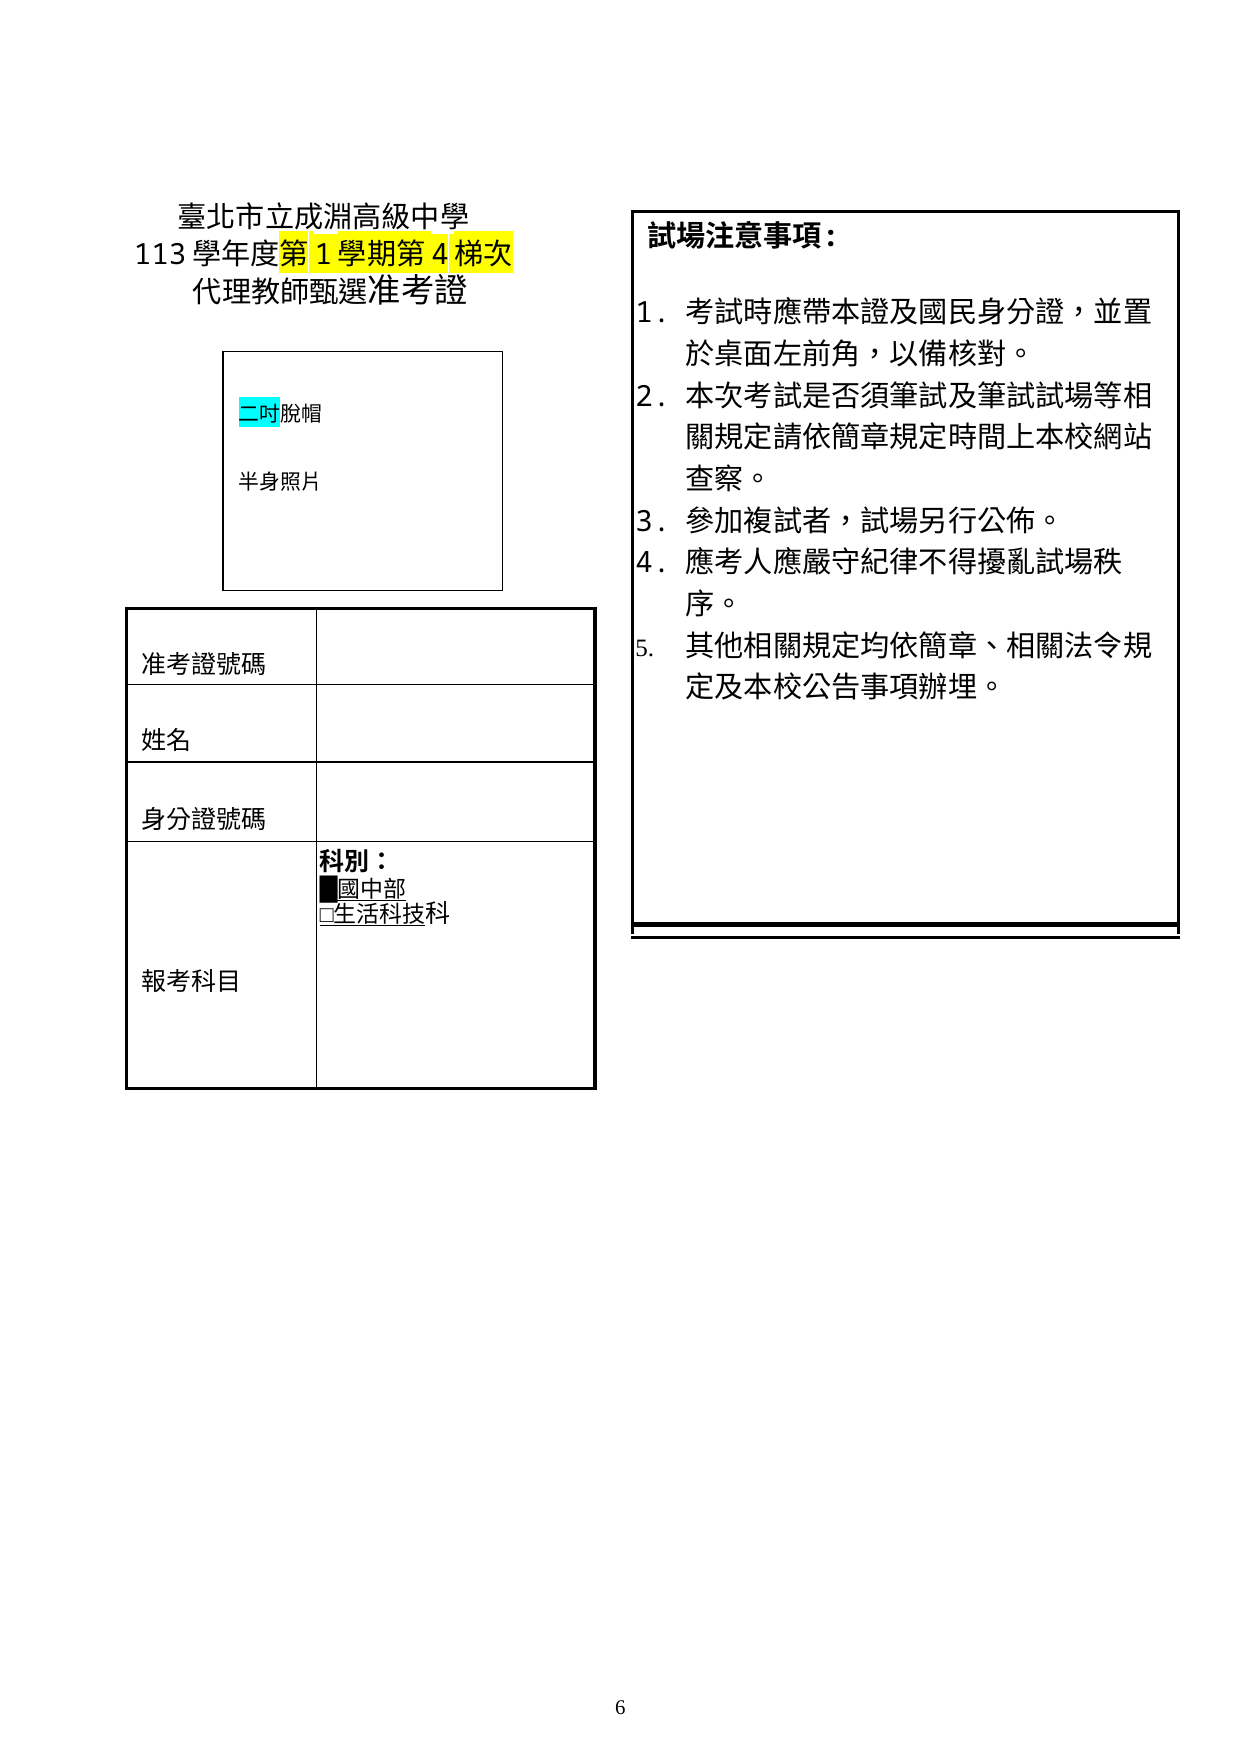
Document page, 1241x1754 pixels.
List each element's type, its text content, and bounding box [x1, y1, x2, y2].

table_cell 報考科目 [128, 842, 316, 1087]
text 二吋脫帽 [239, 397, 475, 427]
text 臺北市立成淵高級中學 [105, 197, 541, 235]
table_cell [634, 927, 1177, 934]
table_header 試場注意事項: 考試時應帶本證及國民身分證，並置於桌面左前角，以備核對。 本次考試是否須筆試及筆試試場等相關規定請依簡章規定時間上本校網站查察。 參加複試者，試場另行公佈。 應考人應嚴守紀律不得擾亂試場秩序。 其他相關規定均依簡章、相關法令規定及本校公告事項辦埋。 [634, 213, 1177, 922]
text 代理教師甄選准考證 [105, 272, 541, 310]
table_cell [317, 685, 593, 761]
table_cell [317, 763, 593, 841]
table_header 准考證號碼 [128, 610, 316, 683]
table_cell 身分證號碼 [128, 763, 316, 841]
table_cell 科別： █國中部 □生活科技科 [317, 842, 593, 1087]
text 半身照片 [239, 465, 475, 495]
table_header [317, 610, 593, 683]
table_cell 姓名 [128, 685, 316, 761]
text 113學年度第1學期第4梯次 [105, 235, 541, 272]
